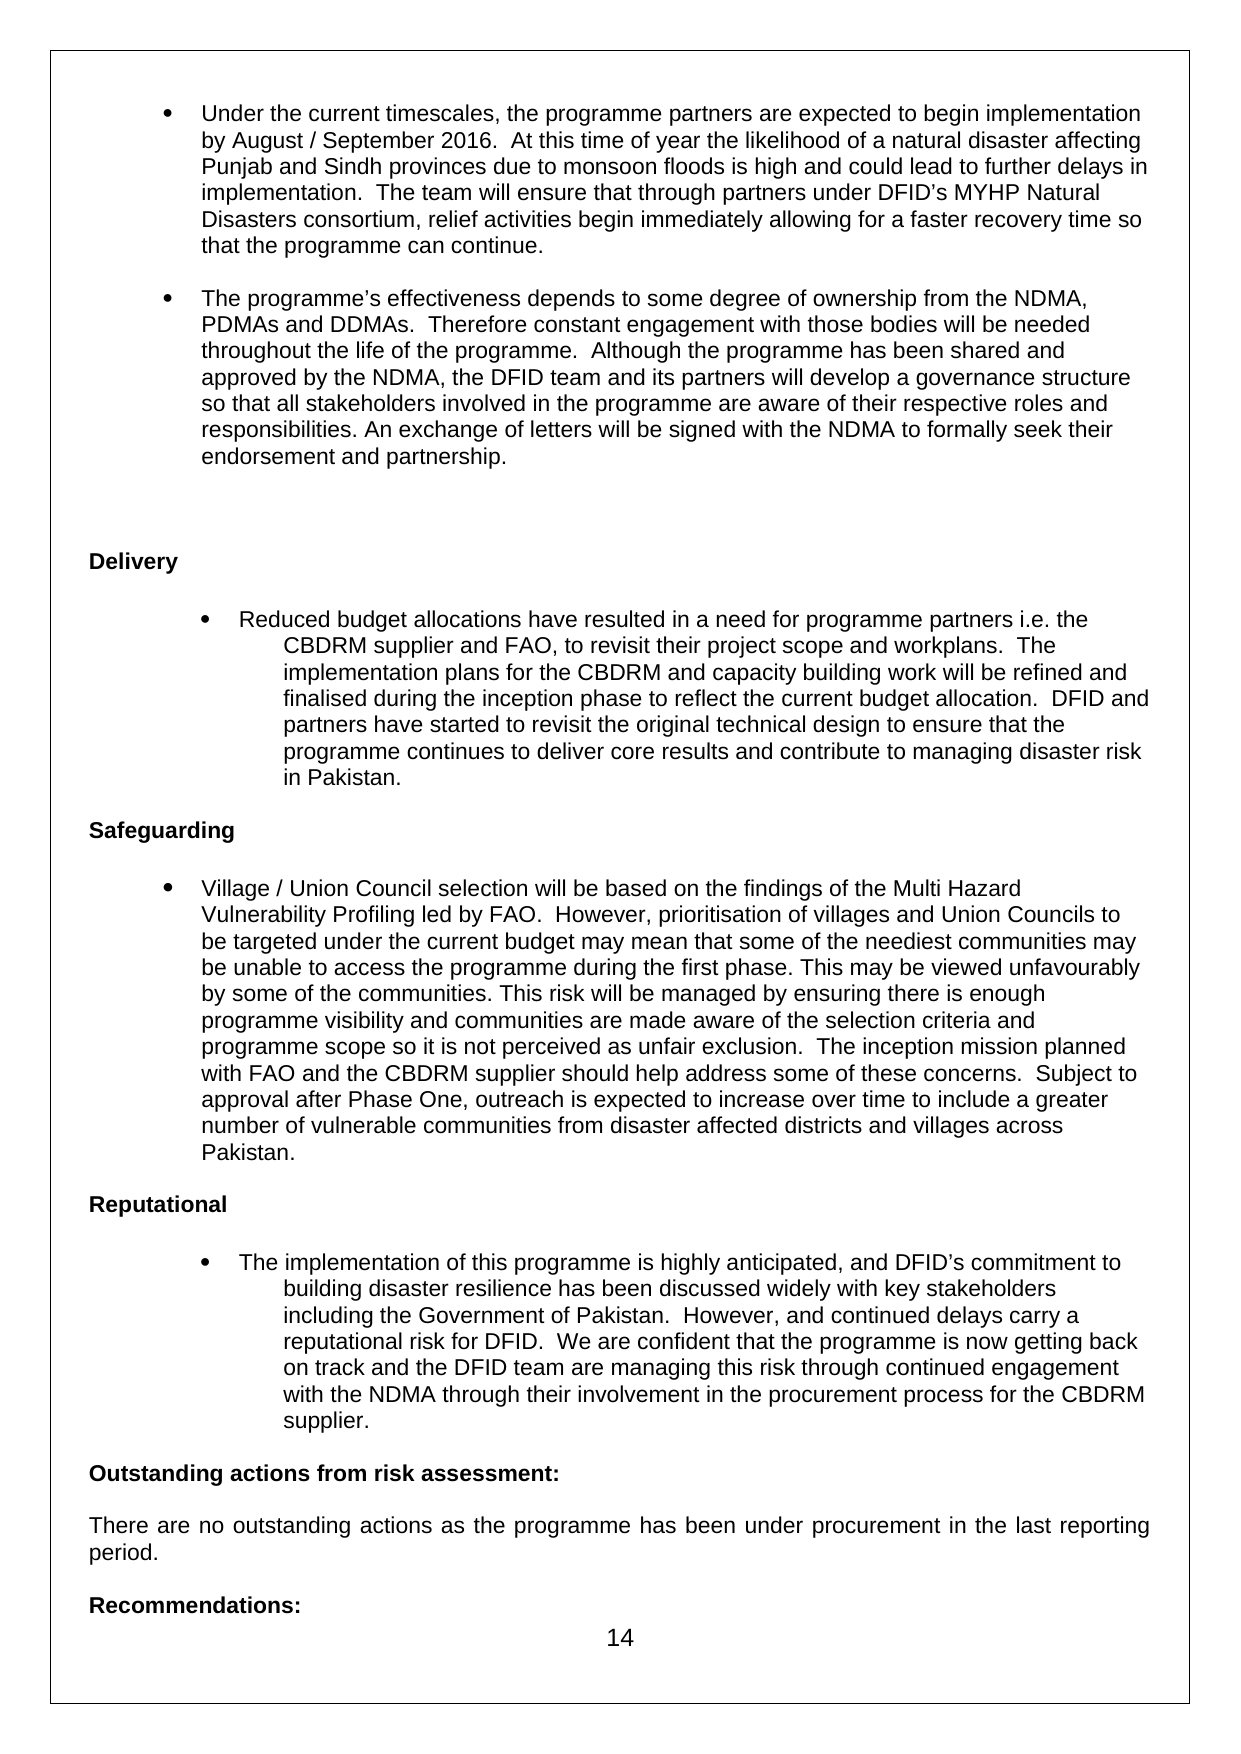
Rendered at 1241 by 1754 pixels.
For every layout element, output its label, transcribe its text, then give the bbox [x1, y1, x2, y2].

list Under the current timescales, the programme partners are expected to begin implementation by August / September 2016. At this time of year the likelihood of a natural disaster affecting Punjab and Sindh provinces due to monsoon floods is high and could lead to further delays in implementation. The team will ensure that through partners under DFID’s MYHP Natural Disasters consortium, relief activities begin immediately allowing for a faster recovery time so that the programme can continue. [164, 100, 1152, 258]
list Reduced budget allocations have resulted in a need for programme partners i.e. the CBDRM supplier and FAO, to revisit their project scope and workplans. The implementation plans for the CBDRM and capacity building work will be refined and finalised during the inception phase to reflect the current budget allocation. DFID and partners have started to revisit the original technical design to ensure that the programme continues to deliver core results and contribute to managing disaster risk in Pakistan. [201, 606, 1152, 790]
text Delivery [89, 548, 1152, 574]
list The implementation of this programme is highly anticipated, and DFID’s commitment to building disaster resilience has been discussed widely with key stakeholders including the Government of Pakistan. However, and continued delays carry a reputational risk for DFID. We are confident that the programme is now getting back on track and the DFID team are managing this risk through continued engagement with the NDMA through their involvement in the procurement process for the CBDRM supplier. [201, 1249, 1152, 1433]
list Village / Union Council selection will be based on the findings of the Multi Hazard Vulnerability Profiling led by FAO. However, prioritisation of villages and Union Councils to be targeted under the current budget may mean that some of the neediest communities may be unable to access the programme during the first phase. This may be viewed unfavourably by some of the communities. This risk will be managed by ensuring there is enough programme visibility and communities are made aware of the selection criteria and programme scope so it is not perceived as unfair exclusion. The inception mission planned with FAO and the CBDRM supplier should help address some of these concerns. Subject to approval after Phase One, outreach is expected to increase over time to include a greater number of vulnerable communities from disaster affected districts and villages across Pakistan. [164, 874, 1152, 1165]
list The programme’s effectiveness depends to some degree of ownership from the NDMA, PDMAs and DDMAs. Therefore constant engagement with those bodies will be needed throughout the life of the programme. Although the programme has been shared and approved by the NDMA, the DFID team and its partners will develop a governance structure so that all stakeholders involved in the programme are aware of their respective roles and responsibilities. An exchange of letters will be signed with the NDMA to formally seek their endorsement and partnership. [164, 285, 1152, 469]
text Recommendations: [89, 1592, 1152, 1618]
list Reputational [89, 1191, 1152, 1218]
text There are no outstanding actions as the programme has been under procurement in the last reporting period. [89, 1512, 1152, 1565]
text Outstanding actions from risk assessment: [89, 1460, 1152, 1486]
text Safeguarding [89, 817, 1152, 843]
